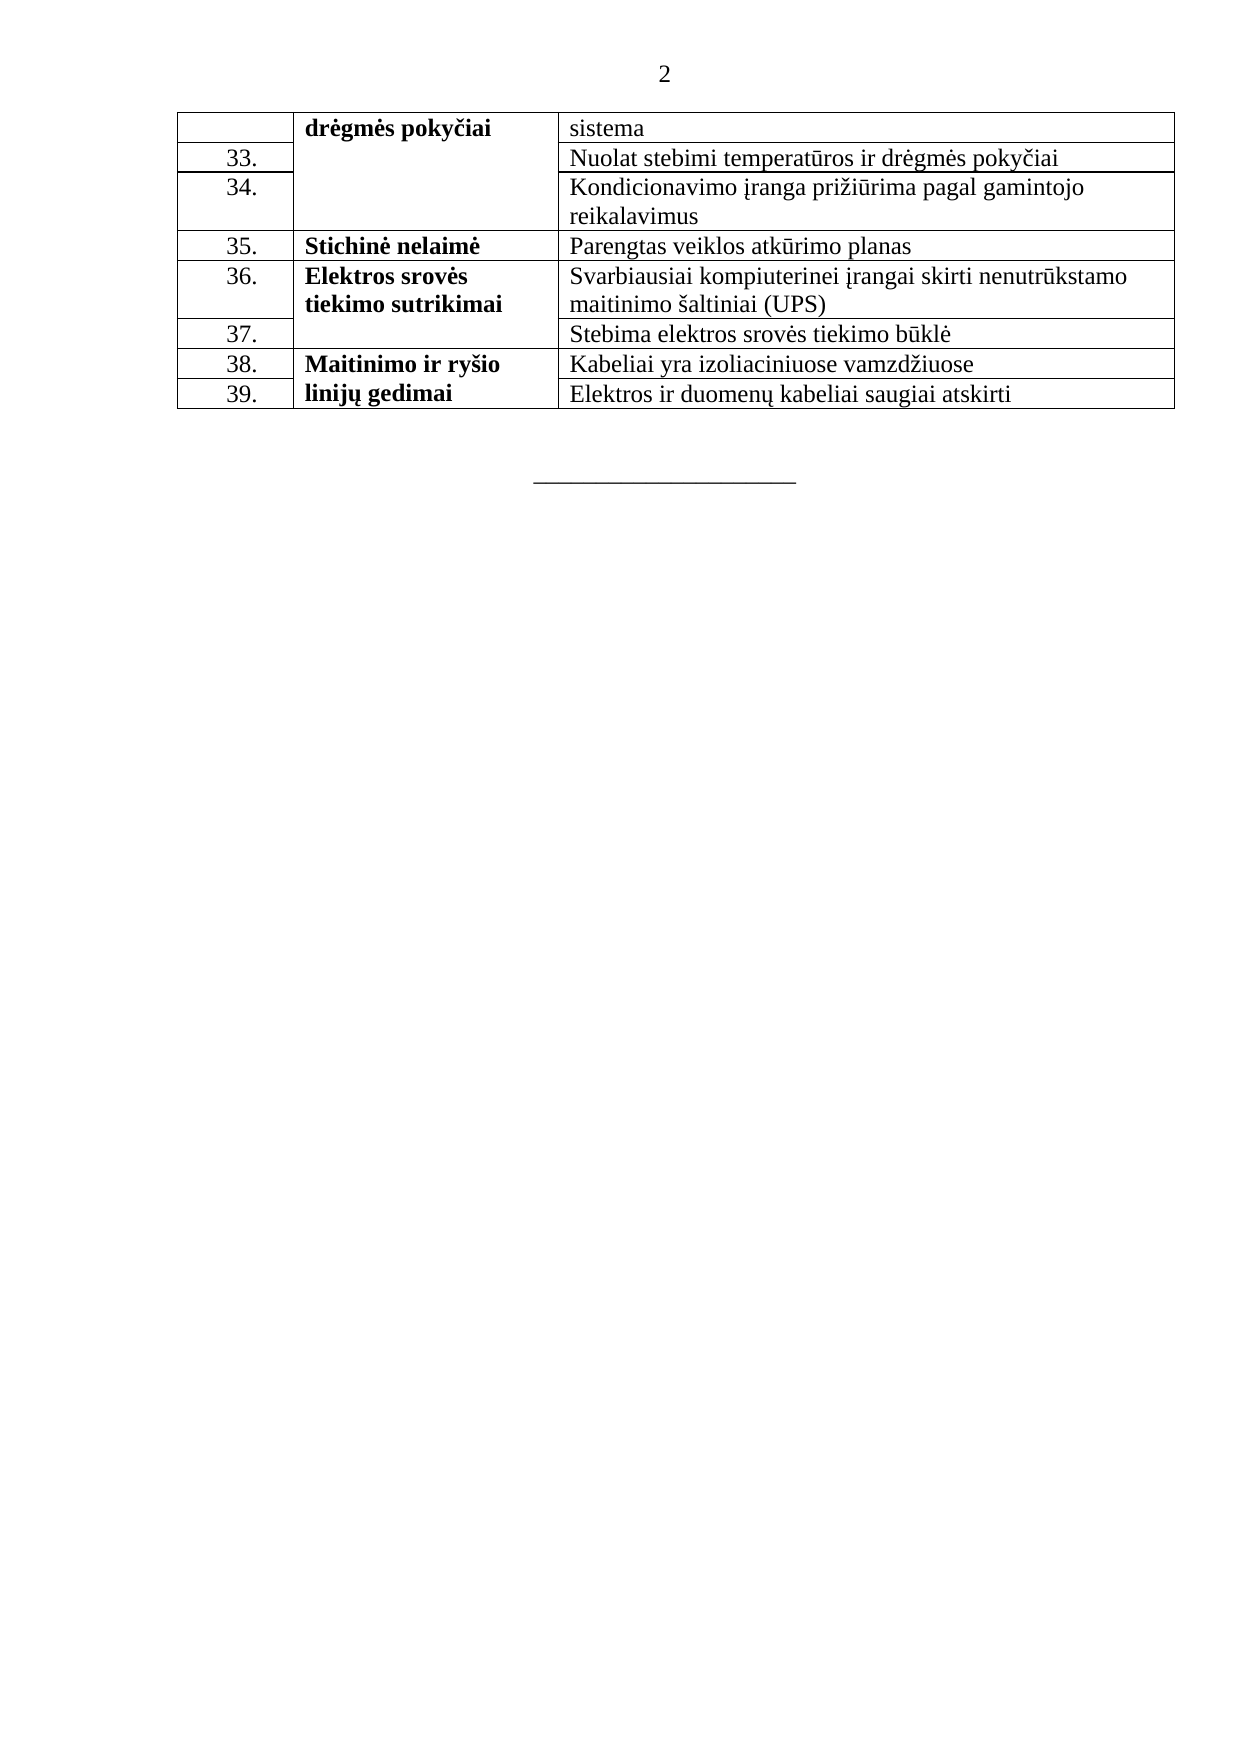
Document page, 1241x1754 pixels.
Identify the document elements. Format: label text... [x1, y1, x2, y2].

table_cell Maitinimo ir ryšio linijų gedimai [294, 349, 558, 408]
table_cell 38. [178, 349, 293, 378]
table_cell 34. [178, 173, 293, 230]
table_cell Stichinė nelaimė [294, 231, 558, 260]
table_cell drėgmės pokyčiai [294, 113, 558, 230]
table_cell Parengtas veiklos atkūrimo planas [559, 231, 1174, 260]
table_cell 36. [178, 261, 293, 318]
table_cell Elektros srovės tiekimo sutrikimai [294, 261, 558, 348]
table_cell 37. [178, 319, 293, 348]
table_cell Nuolat stebimi temperatūros ir drėgmės pokyčiai [559, 143, 1174, 171]
table_cell Kondicionavimo įranga prižiūrima pagal gamintojo reikalavimus [559, 173, 1174, 230]
table_cell Kabeliai yra izoliaciniuose vamzdžiuose [559, 349, 1174, 378]
table_cell 33. [178, 143, 293, 171]
table_cell Stebima elektros srovės tiekimo būklė [559, 319, 1174, 348]
text ––––––––––––––––––––– [177, 466, 1152, 495]
table_cell Elektros ir duomenų kabeliai saugiai atskirti [559, 379, 1174, 408]
table_cell Svarbiausiai kompiuterinei įrangai skirti nenutrūkstamo maitinimo šaltiniai (UPS) [559, 261, 1174, 318]
table_cell [178, 113, 293, 142]
table_cell 39. [178, 379, 293, 408]
table_cell sistema [559, 113, 1174, 142]
table_cell 35. [178, 231, 293, 260]
